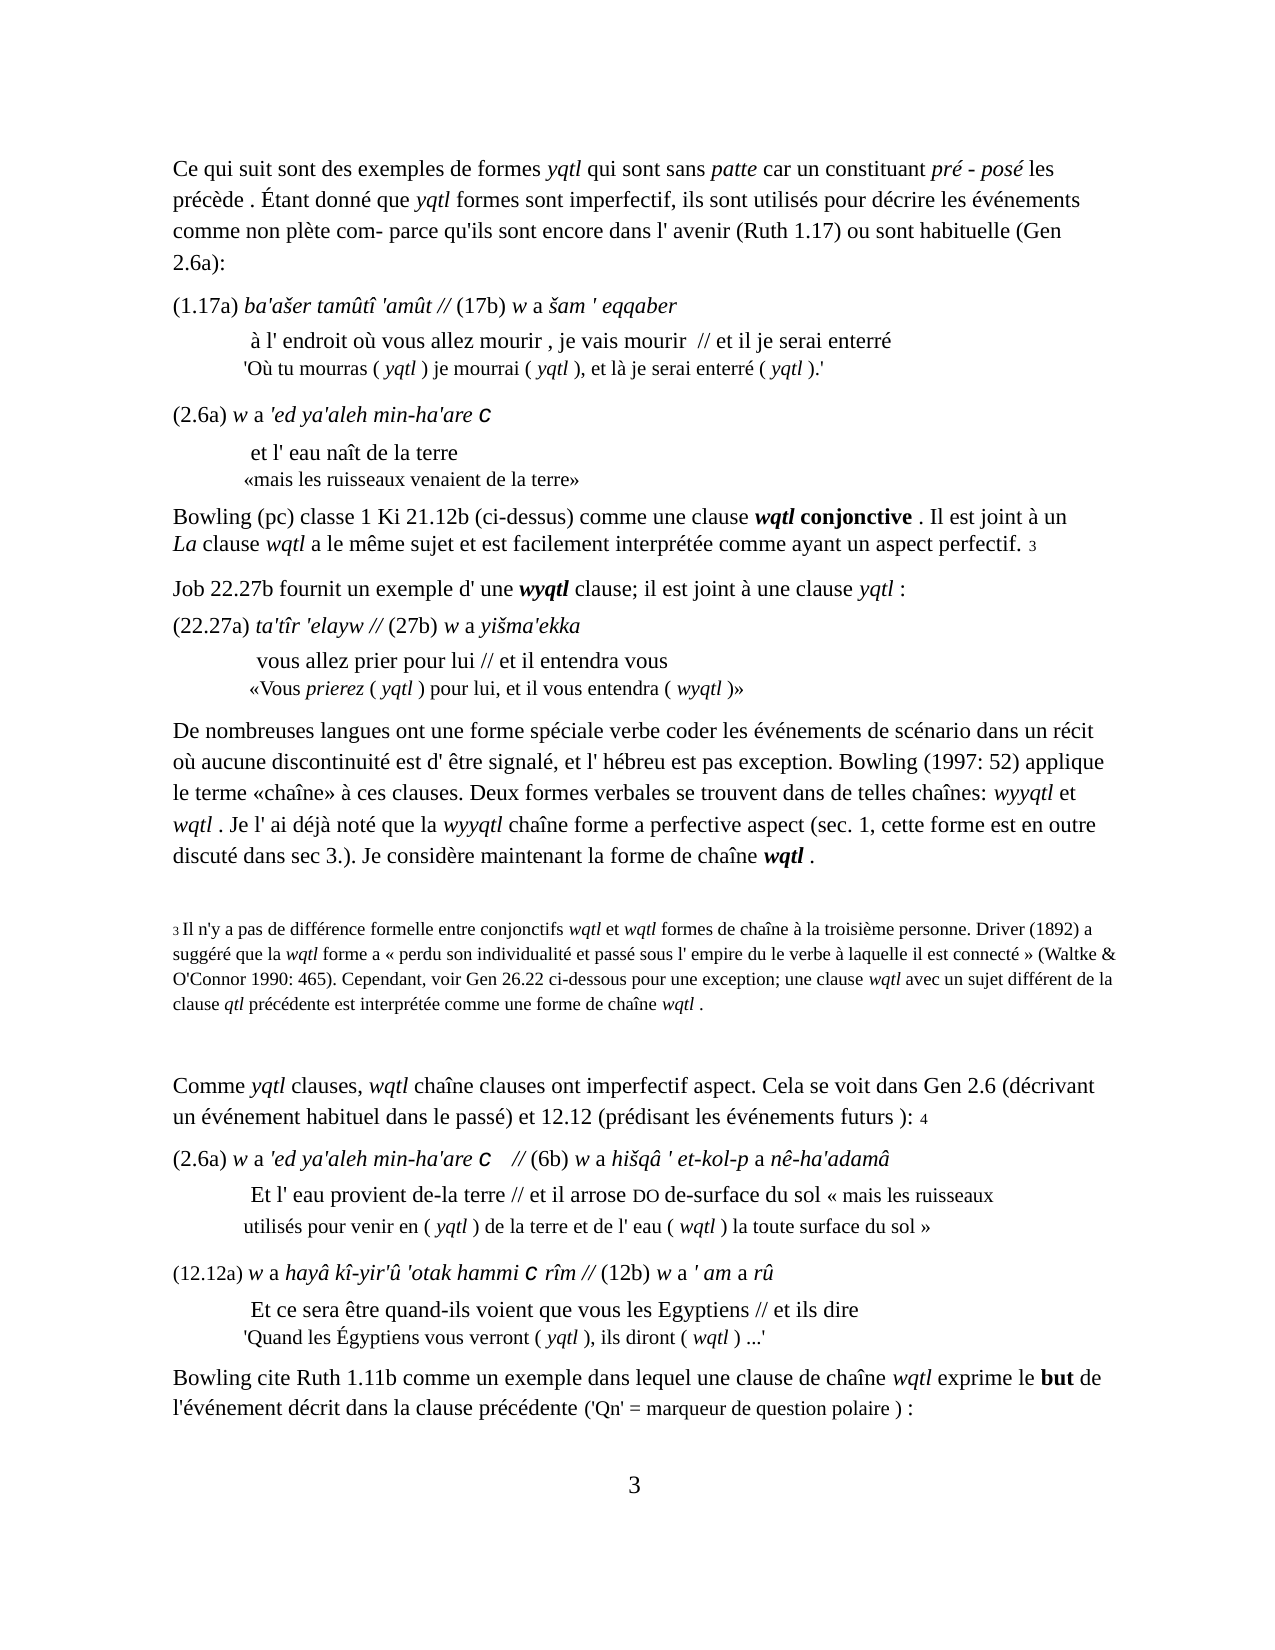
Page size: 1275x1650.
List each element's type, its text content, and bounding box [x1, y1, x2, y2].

text «mais les ruisseaux venaient de la terre» [243, 467, 1125, 491]
text Ce qui suit sont des exemples de formes yqtl qui sont sans patte car un constituant pré - posé les précède . Étant donné que yqtl formes sont imperfectif, ils sont utilisés pour décrire les événements comme non plète com- parce qu'ils sont encore dans l' avenir (Ruth 1.17) ou sont habituelle (Gen 2.6a): [173, 150, 1117, 275]
text (1.17a) ba'ašer tamûtî 'amût // (17b) w a šam ' eqqaber [173, 287, 1125, 320]
text Et l' eau provient de-la terre // et il arrose DO de-surface du sol « mais les ruisseaux utilisés pour venir en ( yqtl ) de la terre et de l' eau ( wqtl ) la toute surface du sol » [243, 1176, 1056, 1238]
text Et ce sera être quand-ils voient que vous les Egyptiens // et ils dire [250, 1291, 1125, 1324]
text «Vous prierez ( yqtl ) pour lui, et il vous entendra ( wyqtl )» [249, 676, 1125, 700]
text Bowling (pc) classe 1 Ki 21.12b (ci-dessus) comme une clause wqtl conjonctive . Il est joint à un [173, 503, 1125, 530]
text De nombreuses langues ont une forme spéciale verbe coder les événements de scénario dans un récit où aucune discontinuité est d' être signalé, et l' hébreu est pas exception. Bowling (1997: 52) applique le terme «chaîne» à ces clauses. Deux formes verbales se trouvent dans de telles chaînes: wyyqtl et wqtl . Je l' ai déjà noté que la wyyqtl chaîne forme a perfective aspect (sec. 1, cette forme est en outre discuté dans sec 3.). Je considère maintenant la forme de chaîne wqtl . [173, 712, 1117, 868]
text Comme yqtl clauses, wqtl chaîne clauses ont imperfectif aspect. Cela se voit dans Gen 2.6 (décrivant un événement habituel dans le passé) et 12.12 (prédisant les événements futurs ): 4 [173, 1067, 1113, 1129]
text 'Quand les Égyptiens vous verront ( yqtl ), ils diront ( wqtl ) ...' [243, 1325, 1125, 1349]
text La clause wqtl a le même sujet et est facilement interprétée comme ayant un aspect perfectif. 3 [173, 530, 1125, 557]
text vous allez prier pour lui // et il entendra vous [256, 641, 1125, 675]
text (12.12a) w a hayâ kî-yir'û 'otak hammi c rîm // (12b) w a ' am a rû [173, 1253, 1125, 1287]
text 'Où tu mourras ( yqtl ) je mourrai ( yqtl ), et là je serai enterré ( yqtl ).' [243, 355, 1125, 379]
text 3 Il n'y a pas de différence formelle entre conjonctifs wqtl et wqtl formes de chaîne à la troisième personne. Driver (1892) a suggéré que la wqtl forme a « perdu son individualité et passé sous l' empire du le verbe à laquelle il est connecté » (Waltke & O'Connor 1990: 465). Cependant, voir Gen 26.22 ci-dessous pour une exception; une clause wqtl avec un sujet différent de la clause qtl précédente est interprétée comme une forme de chaîne wqtl . [173, 914, 1117, 1014]
text (2.6a) w a 'ed ya'aleh min-ha'are c // (6b) w a hišqâ ' et-kol-p a nê-ha'adamâ [173, 1139, 1125, 1173]
text et l' eau naît de la terre [250, 433, 1125, 466]
text (2.6a) w a 'ed ya'aleh min-ha'are c [173, 396, 1125, 429]
text Job 22.27b fournit un exemple d' une wyqtl clause; il est joint à une clause yqtl : (22.27a) ta'tîr 'elayw // (27b) w a yišma'ekka [173, 563, 960, 640]
text à l' endroit où vous allez mourir , je vais mourir // et il je serai enterré [250, 321, 1125, 354]
text Bowling cite Ruth 1.11b comme un exemple dans lequel une clause de chaîne wqtl exprime le but de l'événement décrit dans la clause précédente ('Qn' = marqueur de question polaire ) : [173, 1362, 1117, 1420]
